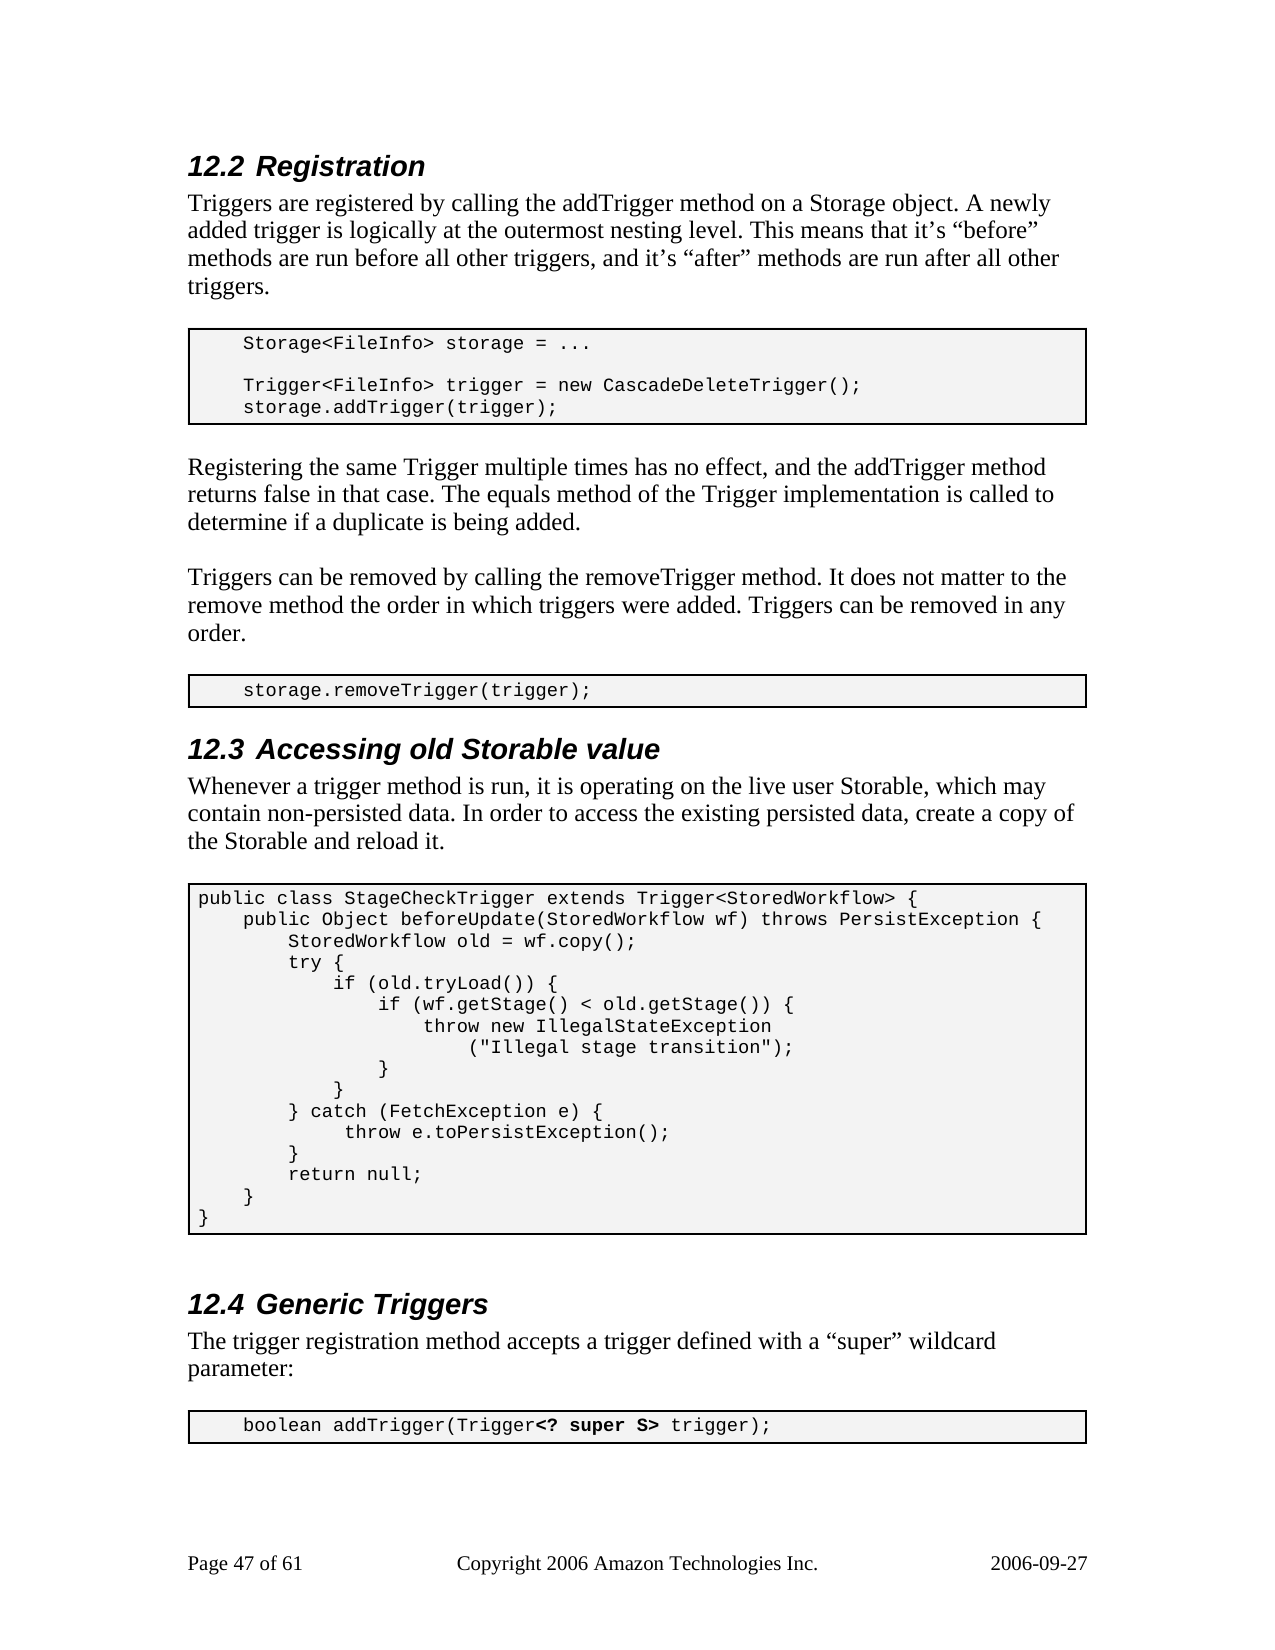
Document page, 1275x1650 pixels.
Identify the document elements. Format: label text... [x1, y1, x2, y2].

text Whenever a trigger method is run, it is operating on the live user Storable, which may contain non-persisted data. In order to access the existing persisted data, create a copy of the Storable and reload it. [187, 772, 1087, 855]
text ("Illegal stage transition"); [190, 1031, 1085, 1053]
text boolean addTrigger(Trigger<? super S> trigger); [190, 1412, 1085, 1442]
text public Object beforeUpdate(StoredWorkflow wf) throws PersistException { [190, 904, 1085, 925]
subtitle Generic Triggers [187, 1288, 1087, 1321]
text } [190, 1053, 1085, 1074]
text if (wf.getStage() < old.getStage()) { [190, 989, 1085, 1010]
text } [190, 1074, 1085, 1095]
text try { [190, 946, 1085, 968]
subtitle Accessing old Storable value [187, 733, 1087, 766]
text Trigger<FileInfo> trigger = new CascadeDeleteTrigger(); [190, 370, 1085, 391]
text storage.removeTrigger(trigger); [190, 676, 1085, 706]
text Storage<FileInfo> storage = ... [190, 330, 1085, 349]
text Registering the same Trigger multiple times has no effect, and the addTrigger method returns false in that case. The equals method of the Trigger implementation is called to determine if a duplicate is being added. [187, 453, 1087, 536]
text public class StageCheckTrigger extends Trigger<StoredWorkflow> { [190, 885, 1085, 904]
text throw new IllegalStateException [190, 1010, 1085, 1031]
text storage.addTrigger(trigger); [190, 391, 1085, 423]
text The trigger registration method accepts a trigger defined with a “super” wildcard parameter: [187, 1327, 1087, 1382]
text throw e.toPersistException(); [190, 1116, 1085, 1138]
text Triggers can be removed by calling the removeTrigger method. It does not matter to the remove method the order in which triggers were added. Triggers can be removed in any order. [187, 563, 1087, 647]
text Triggers are registered by calling the addTrigger method on a Storage object. A newly added trigger is logically at the outermost nesting level. This means that it’s “before” methods are run before all other triggers, and it’s “after” methods are run after all other triggers. [187, 189, 1087, 300]
text } [190, 1138, 1085, 1159]
text return null; [190, 1159, 1085, 1180]
text StoredWorkflow old = wf.copy(); [190, 925, 1085, 946]
text if (old.tryLoad()) { [190, 968, 1085, 989]
subtitle Registration [187, 150, 1087, 183]
text } catch (FetchException e) { [190, 1095, 1085, 1116]
text } [190, 1201, 1085, 1233]
text } [190, 1180, 1085, 1201]
